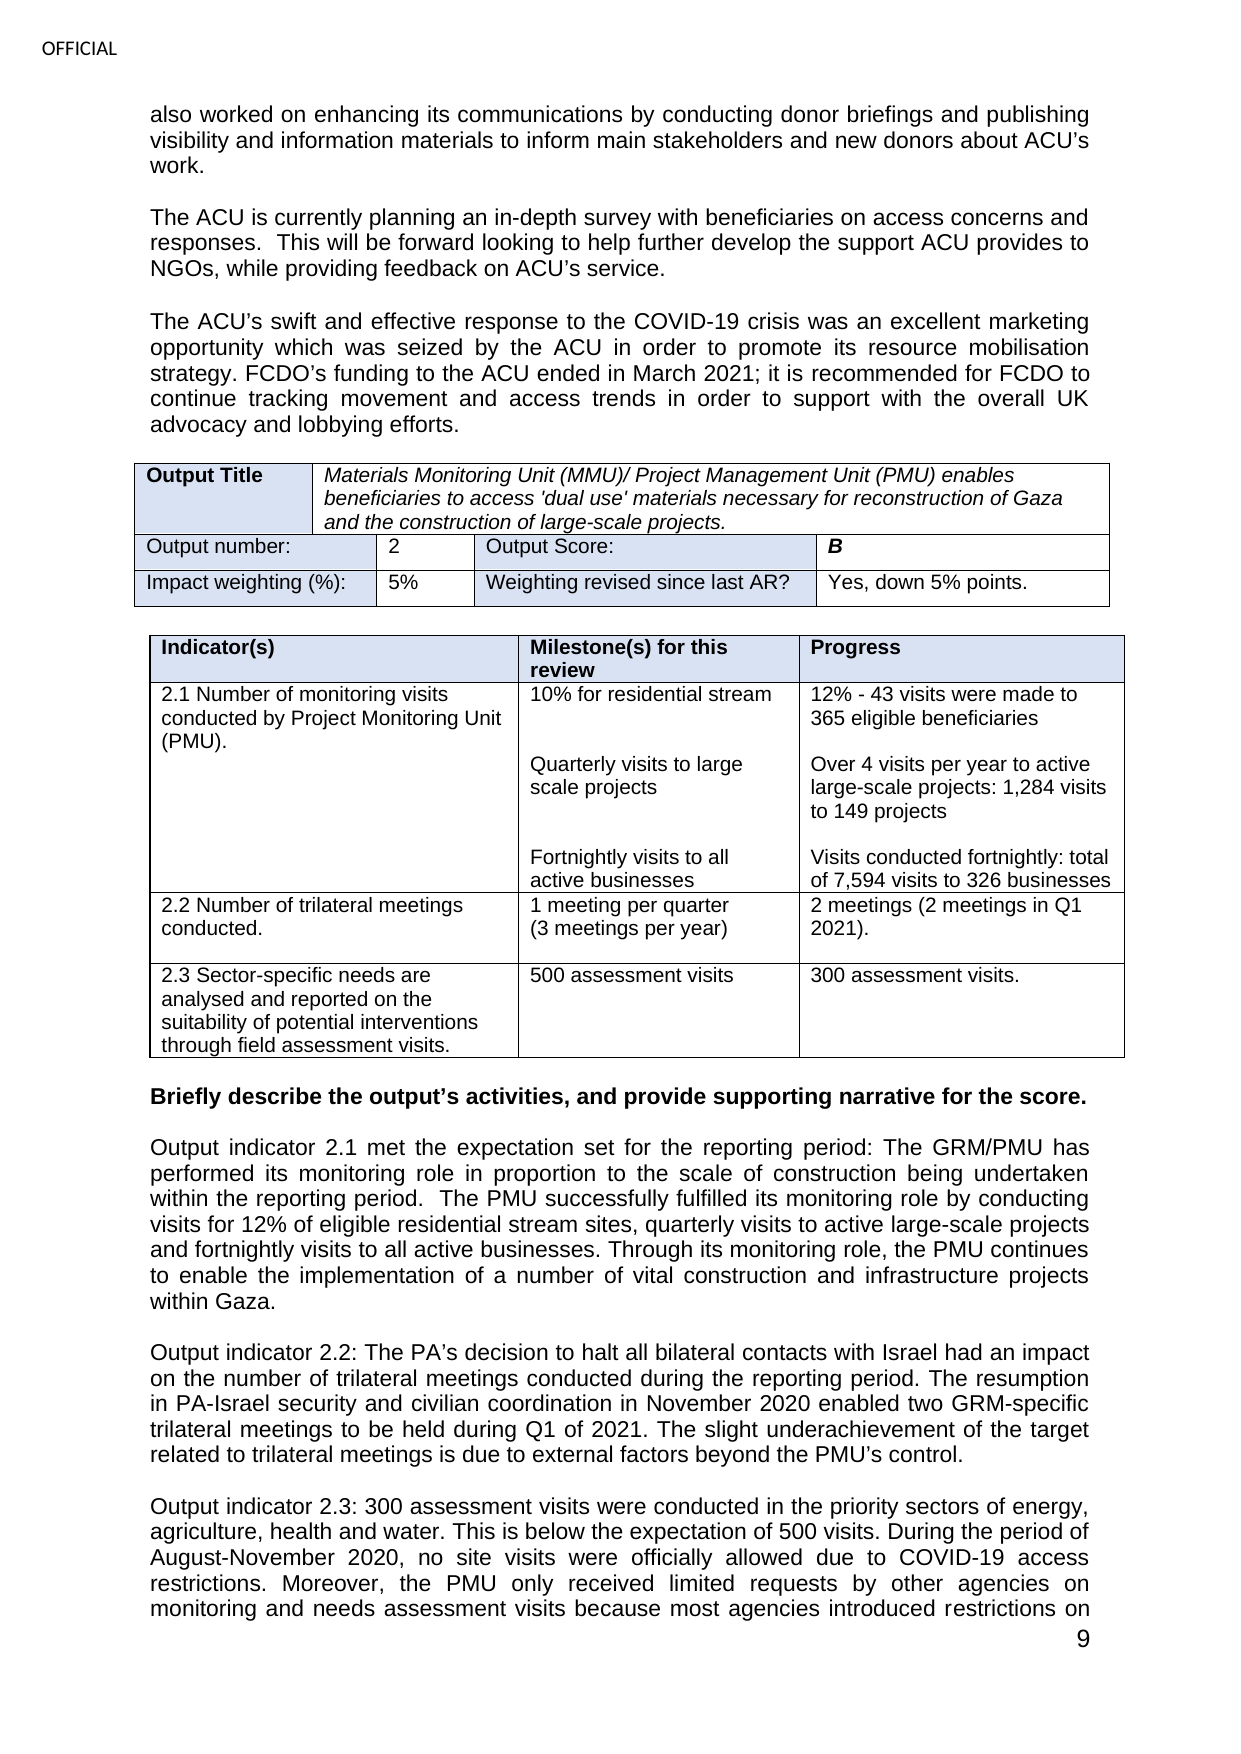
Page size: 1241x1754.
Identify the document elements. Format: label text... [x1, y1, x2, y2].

text The ACU is currently planning an in-depth survey with beneficiaries on access concerns and responses. This will be forward looking to help further develop the support ACU provides to NGOs, while providing feedback on ACU’s service. [150, 204, 1090, 281]
table_header Milestone(s) for this review [519, 636, 799, 682]
table_cell 2 meetings (2 meetings in Q1 2021). [800, 893, 1124, 963]
table_cell 5% [377, 571, 474, 606]
table_cell 10% for residential stream Quarterly visits to large scale projects Fortnightly visits to all active businesses [519, 683, 799, 892]
table_cell 300 assessment visits. [800, 964, 1124, 1057]
table_cell Yes, down 5% points. [817, 571, 1109, 606]
table_cell 12% - 43 visits were made to 365 eligible beneficiaries Over 4 visits per year to active large-scale projects: 1,284 visits to 149 projects Visits conducted fortnightly: total of 7,594 visits to 326 businesses [800, 683, 1124, 892]
text Output indicator 2.3: 300 assessment visits were conducted in the priority sectors of energy, agriculture, health and water. This is below the expectation of 500 visits. During the period of August-November 2020, no site visits were officially allowed due to COVID-19 access restrictions. Moreover, the PMU only received limited requests by other agencies on monitoring and needs assessment visits because most agencies introduced restrictions on [150, 1493, 1090, 1622]
table_header Progress [800, 636, 1124, 682]
table_cell Impact weighting (%): [135, 571, 376, 606]
table_cell 2.3 Sector-specific needs are analysed and reported on the suitability of potential interventions through field assessment visits. [151, 964, 518, 1057]
table_cell 2.1 Number of monitoring visits conducted by Project Monitoring Unit (PMU). [151, 683, 518, 892]
table_cell Output number: [135, 535, 376, 569]
text Briefly describe the output’s activities, and provide supporting narrative for the score. [150, 1083, 1090, 1109]
text Output indicator 2.1 met the expectation set for the reporting period: The GRM/PMU has performed its monitoring role in proportion to the scale of construction being undertaken within the reporting period. The PMU successfully fulfilled its monitoring role by conducting visits for 12% of eligible residential stream sites, quarterly visits to active large-scale projects and fortnightly visits to all active businesses. Through its monitoring role, the PMU continues to enable the implementation of a number of vital construction and infrastructure projects within Gaza. [150, 1135, 1090, 1314]
text The ACU’s swift and effective response to the COVID-19 crisis was an excellent marketing opportunity which was seized by the ACU in order to promote its resource mobilisation strategy. FCDO’s funding to the ACU ended in March 2021; it is recommended for FCDO to continue tracking movement and access trends in order to support with the overall UK advocacy and lobbying efforts. [150, 309, 1090, 437]
table_cell Output Score: [475, 535, 816, 569]
table_cell B [817, 535, 1109, 569]
table_cell 500 assessment visits [519, 964, 799, 1057]
table_cell 2.2 Number of trilateral meetings conducted. [151, 893, 518, 963]
text Output indicator 2.2: The PA’s decision to halt all bilateral contacts with Israel had an impact on the number of trilateral meetings conducted during the reporting period. The resumption in PA-Israel security and civilian coordination in November 2020 enabled two GRM-specific trilateral meetings to be held during Q1 of 2021. The slight underachievement of the target related to trilateral meetings is due to external factors beyond the PMU’s control. [150, 1340, 1090, 1468]
table_cell 1 meeting per quarter (3 meetings per year) [519, 893, 799, 963]
table_header Materials Monitoring Unit (MMU)/ Project Management Unit (PMU) enables beneficiaries to access 'dual use' materials necessary for reconstruction of Gaza and the construction of large-scale projects. [313, 464, 1109, 533]
table_header Output Title [135, 464, 312, 533]
table_header Indicator(s) [151, 636, 518, 682]
table_cell 2 [377, 535, 474, 569]
text also worked on enhancing its communications by conducting donor briefings and publishing visibility and information materials to inform main stakeholders and new donors about ACU’s work. [150, 102, 1090, 178]
table_cell Weighting revised since last AR? [475, 571, 816, 606]
